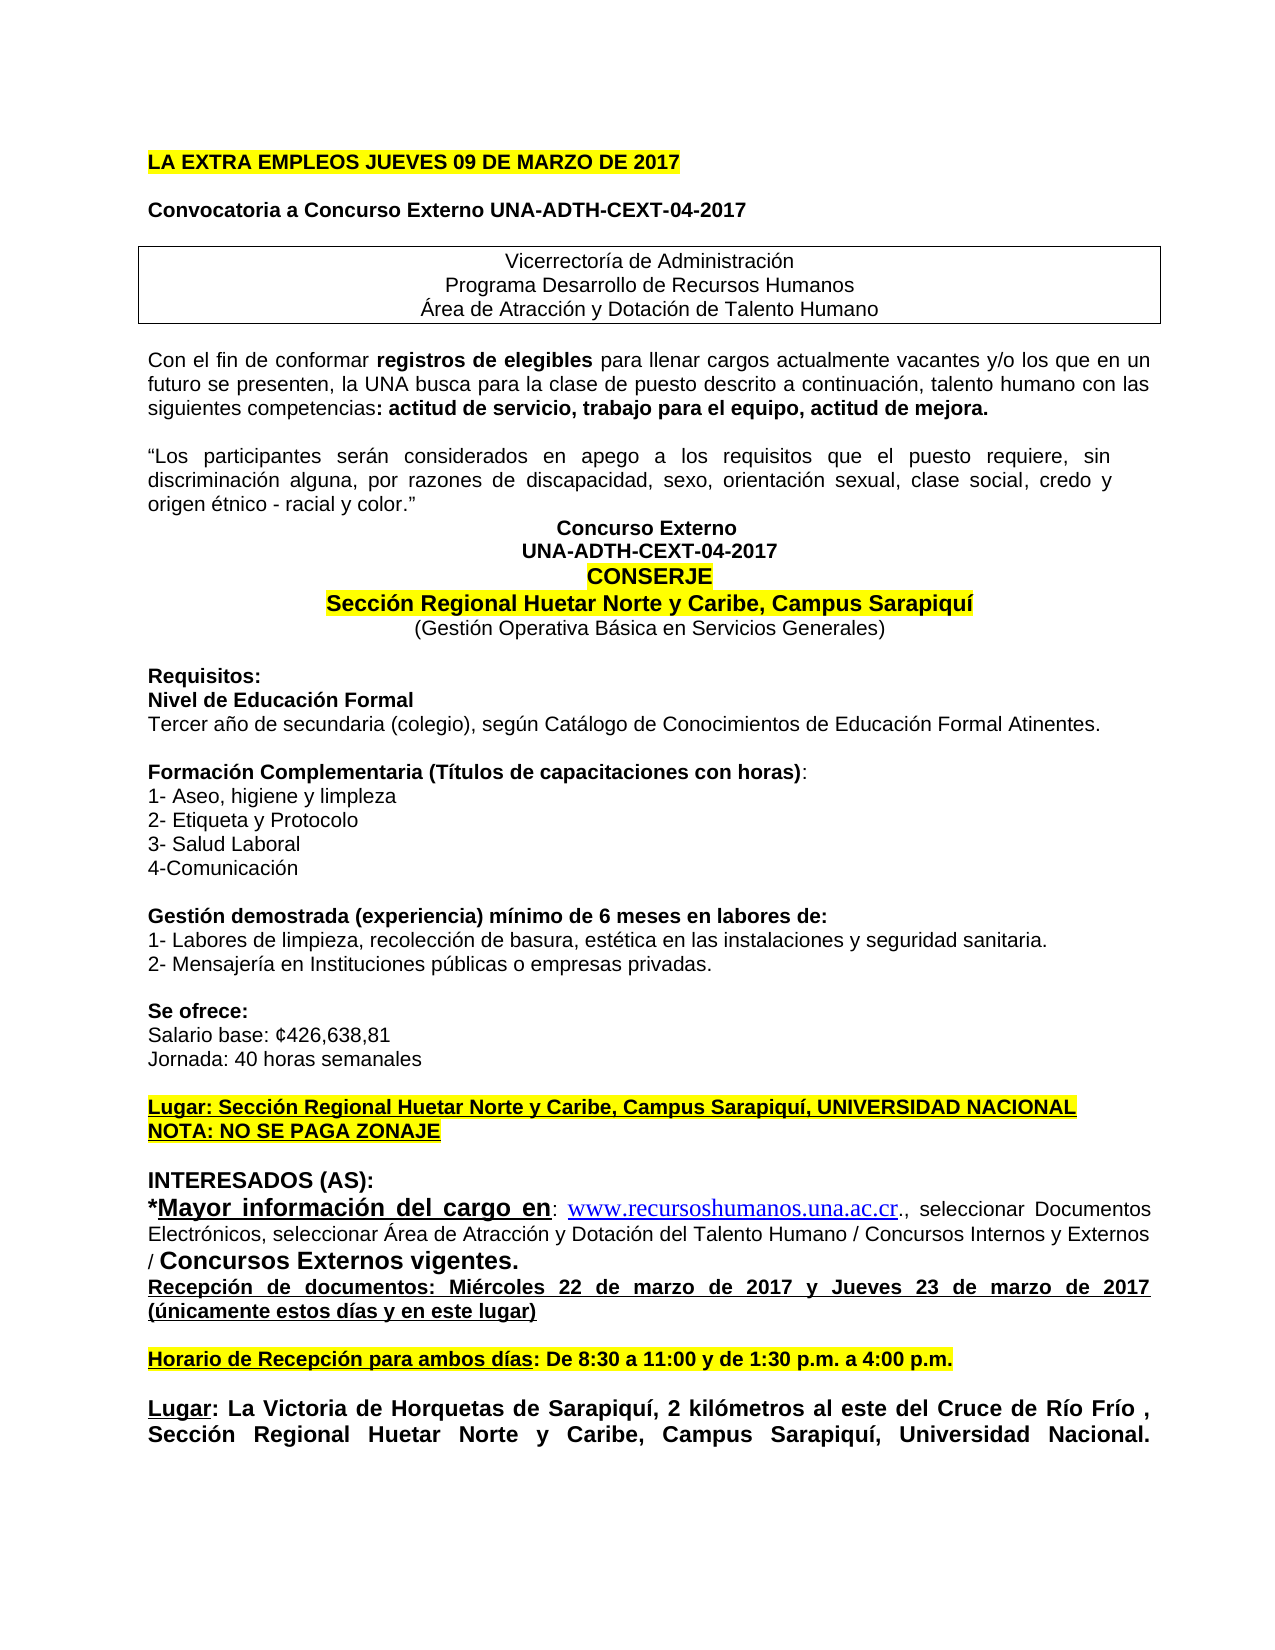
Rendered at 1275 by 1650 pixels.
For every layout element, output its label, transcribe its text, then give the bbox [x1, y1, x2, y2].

text Lugar: La Victoria de Horquetas de Sarapiquí, 2 kilómetros al este del Cruce de Río Frío , Sección Regional Huetar Norte y Caribe, Campus Sarapiquí, Universidad Nacional. [148, 1395, 1152, 1447]
text Concurso Externo [148, 515, 1152, 539]
text 4-Comunicación [148, 856, 1152, 879]
text 1- Aseo, higiene y limpleza [148, 784, 1152, 808]
text “Los participantes serán considerados en apego a los requisitos que el puesto requiere, sin discriminación alguna, por razones de discapacidad, sexo, orientación sexual, clase social, credo y origen étnico - racial y color.” [148, 443, 1112, 515]
text Con el fin de conformar registros de elegibles para llenar cargos actualmente vacantes y/o los que en un futuro se presenten, la UNA busca para la clase de puesto descrito a continuación, talento humano con las siguientes competencias: actitud de servicio, trabajo para el equipo, actitud de mejora. [148, 348, 1152, 419]
text Gestión demostrada (experiencia) mínimo de 6 meses en labores de: [148, 903, 1152, 927]
text Recepción de documentos: Miércoles 22 de marzo de 2017 y Jueves 23 de marzo de 2017 (únicamente estos días y en este lugar) [148, 1275, 1152, 1323]
text 2- Mensajería en Instituciones públicas o empresas privadas. [148, 951, 1152, 975]
text Convocatoria a Concurso Externo UNA-ADTH-CEXT-04-2017 [148, 198, 1152, 222]
text Formación Complementaria (Títulos de capacitaciones con horas): [148, 760, 1152, 784]
text Lugar: Sección Regional Huetar Norte y Caribe, Campus Sarapiquí, UNIVERSIDAD NACIONAL [148, 1095, 1152, 1119]
text CONSERJE [148, 563, 1152, 590]
text Horario de Recepción para ambos días: De 8:30 a 11:00 y de 1:30 p.m. a 4:00 p.m. [148, 1347, 1152, 1371]
text *Mayor información del cargo en: www.recursoshumanos.una.ac.cr., seleccionar Documentos Electrónicos, seleccionar Área de Atracción y Dotación del Talento Humano / Concursos Internos y Externos / Concursos Externos vigentes. [148, 1193, 1152, 1275]
text LA EXTRA EMPLEOS JUEVES 09 DE MARZO DE 2017 [148, 150, 1152, 174]
text 2- Etiqueta y Protocolo [148, 808, 1152, 832]
text Jornada: 40 horas semanales [148, 1047, 1152, 1071]
list Nivel de Educación Formal [148, 688, 1152, 712]
text Programa Desarrollo de Recursos Humanos [148, 273, 1152, 293]
text Sección Regional Huetar Norte y Caribe, Campus Sarapiquí [148, 590, 1152, 616]
text UNA-ADTH-CEXT-04-2017 [148, 539, 1152, 563]
text NOTA: NO SE PAGA ZONAJE [148, 1119, 1152, 1143]
text INTERESADOS (AS): [148, 1167, 1152, 1193]
text Requisitos: [148, 664, 1152, 688]
text Vicerrectoría de Administración [139, 247, 1160, 273]
text Área de Atracción y Dotación de Talento Humano [139, 293, 1160, 323]
text 3- Salud Laboral [148, 832, 1152, 856]
text Tercer año de secundaria (colegio), según Catálogo de Conocimientos de Educación Formal Atinentes. [148, 712, 1152, 736]
text (Gestión Operativa Básica en Servicios Generales) [148, 616, 1152, 640]
text 1- Labores de limpieza, recolección de basura, estética en las instalaciones y seguridad sanitaria. [148, 927, 1152, 951]
text Se ofrece: [148, 999, 1152, 1023]
text Salario base: ¢426,638,81 [148, 1023, 1152, 1047]
